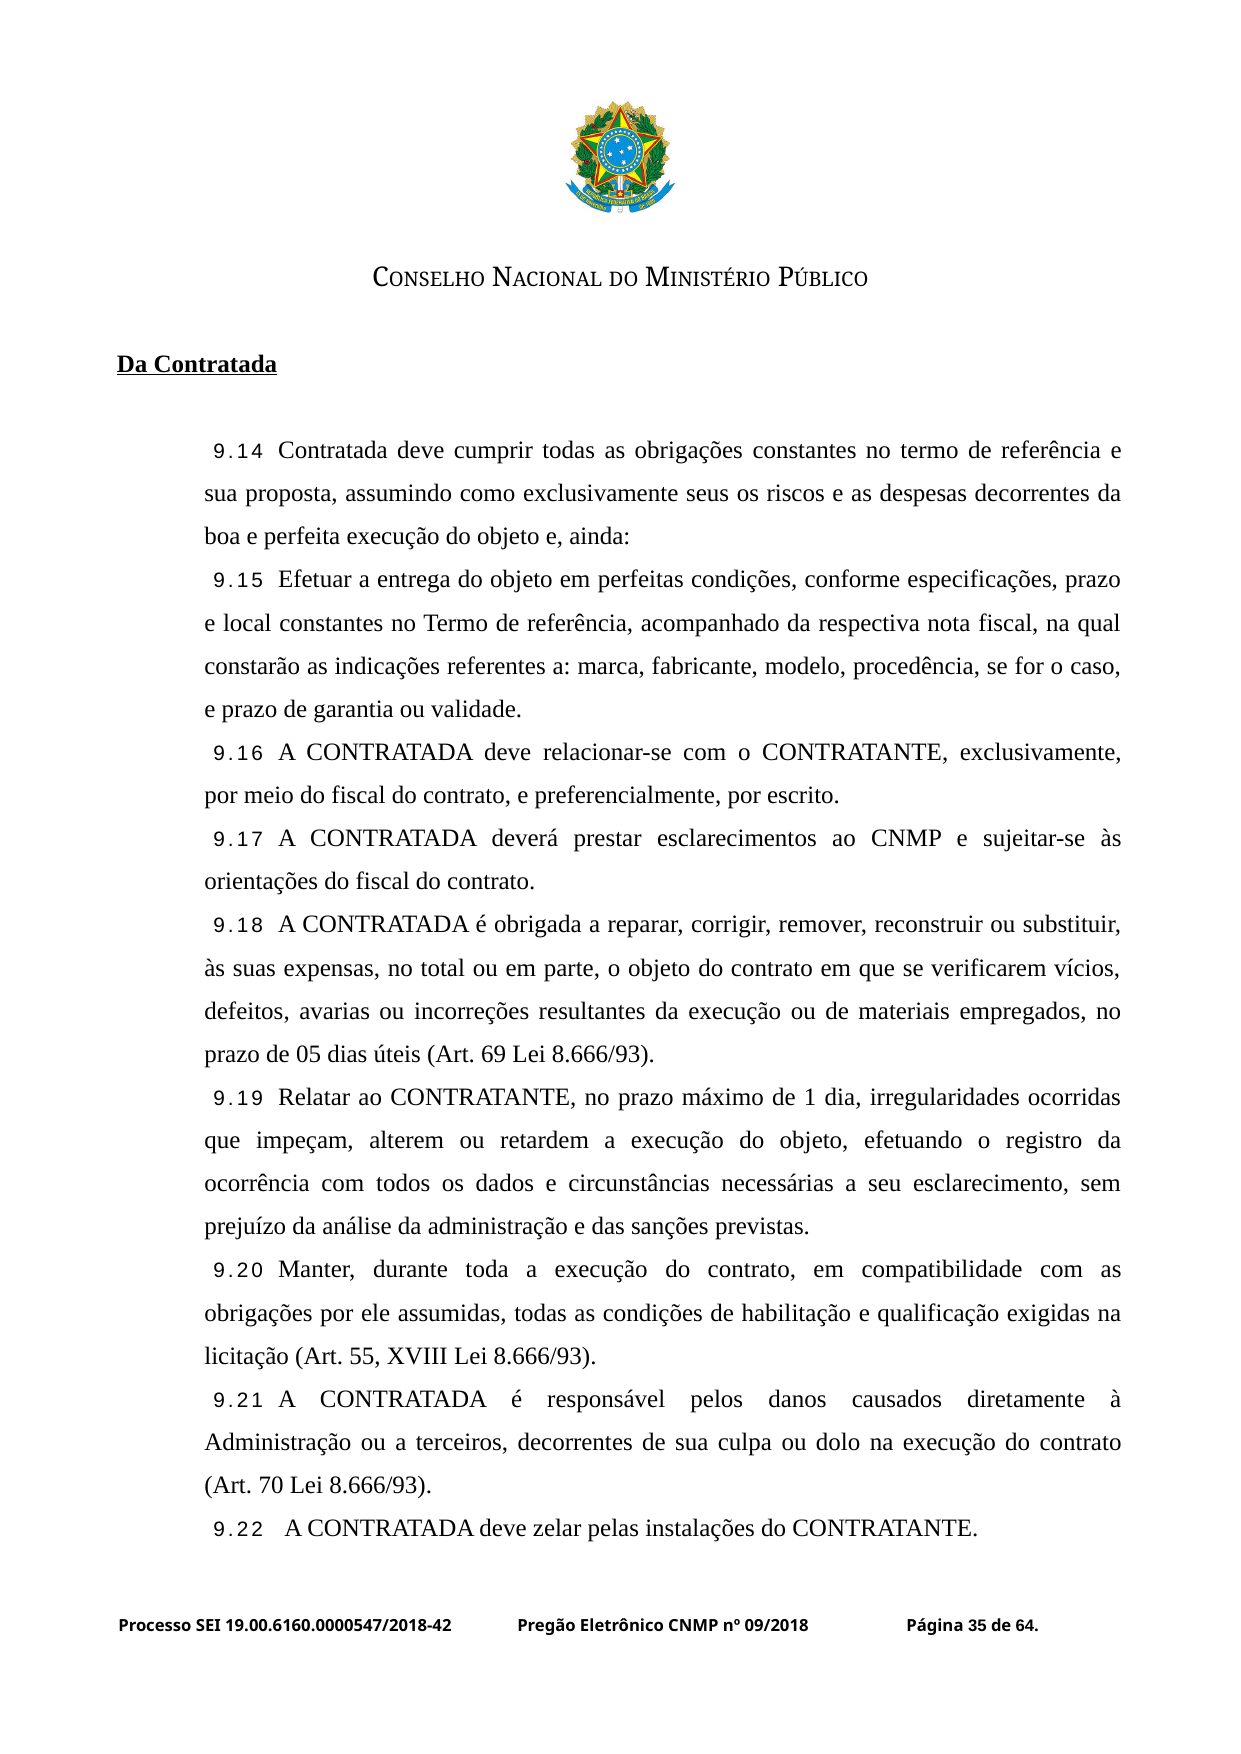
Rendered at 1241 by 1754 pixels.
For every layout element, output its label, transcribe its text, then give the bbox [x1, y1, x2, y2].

text Da Contratada [117, 349, 1122, 378]
list A CONTRATADA é obrigada a reparar, corrigir, remover, reconstruir ou substituir, às suas expensas, no total ou em parte, o objeto do contrato em que se verificarem vícios, defeitos, avarias ou incorreções resultantes da execução ou de materiais empregados, no prazo de 05 dias úteis (Art. 69 Lei 8.666/93). [204, 909, 1122, 1068]
list A CONTRATADA deverá prestar esclarecimentos ao CNMP e sujeitar-se às orientações do fiscal do contrato. [204, 823, 1122, 895]
list Efetuar a entrega do objeto em perfeitas condições, conforme especificações, prazo e local constantes no Termo de referência, acompanhado da respectiva nota fiscal, na qual constarão as indicações referentes a: marca, fabricante, modelo, procedência, se for o caso, e prazo de garantia ou validade. [204, 564, 1122, 723]
list A CONTRATADA deve relacionar-se com o CONTRATANTE, exclusivamente, por meio do fiscal do contrato, e preferencialmente, por escrito. [204, 737, 1122, 809]
list Manter, durante toda a execução do contrato, em compatibilidade com as obrigações por ele assumidas, todas as condições de habilitação e qualificação exigidas na licitação (Art. 55, XVIII Lei 8.666/93). [204, 1254, 1122, 1369]
list A CONTRATADA é responsável pelos danos causados diretamente à Administração ou a terceiros, decorrentes de sua culpa ou dolo na execução do contrato (Art. 70 Lei 8.666/93). [204, 1384, 1122, 1499]
list Relatar ao CONTRATANTE, no prazo máximo de 1 dia, irregularidades ocorridas que impeçam, alterem ou retardem a execução do objeto, efetuando o registro da ocorrência com todos os dados e circunstâncias necessárias a seu esclarecimento, sem prejuízo da análise da administração e das sanções previstas. [204, 1082, 1122, 1240]
list Contratada deve cumprir todas as obrigações constantes no termo de referência e sua proposta, assumindo como exclusivamente seus os riscos e as despesas decorrentes da boa e perfeita execução do objeto e, ainda: [204, 435, 1122, 550]
list A CONTRATADA deve zelar pelas instalações do CONTRATANTE. [204, 1513, 1122, 1542]
